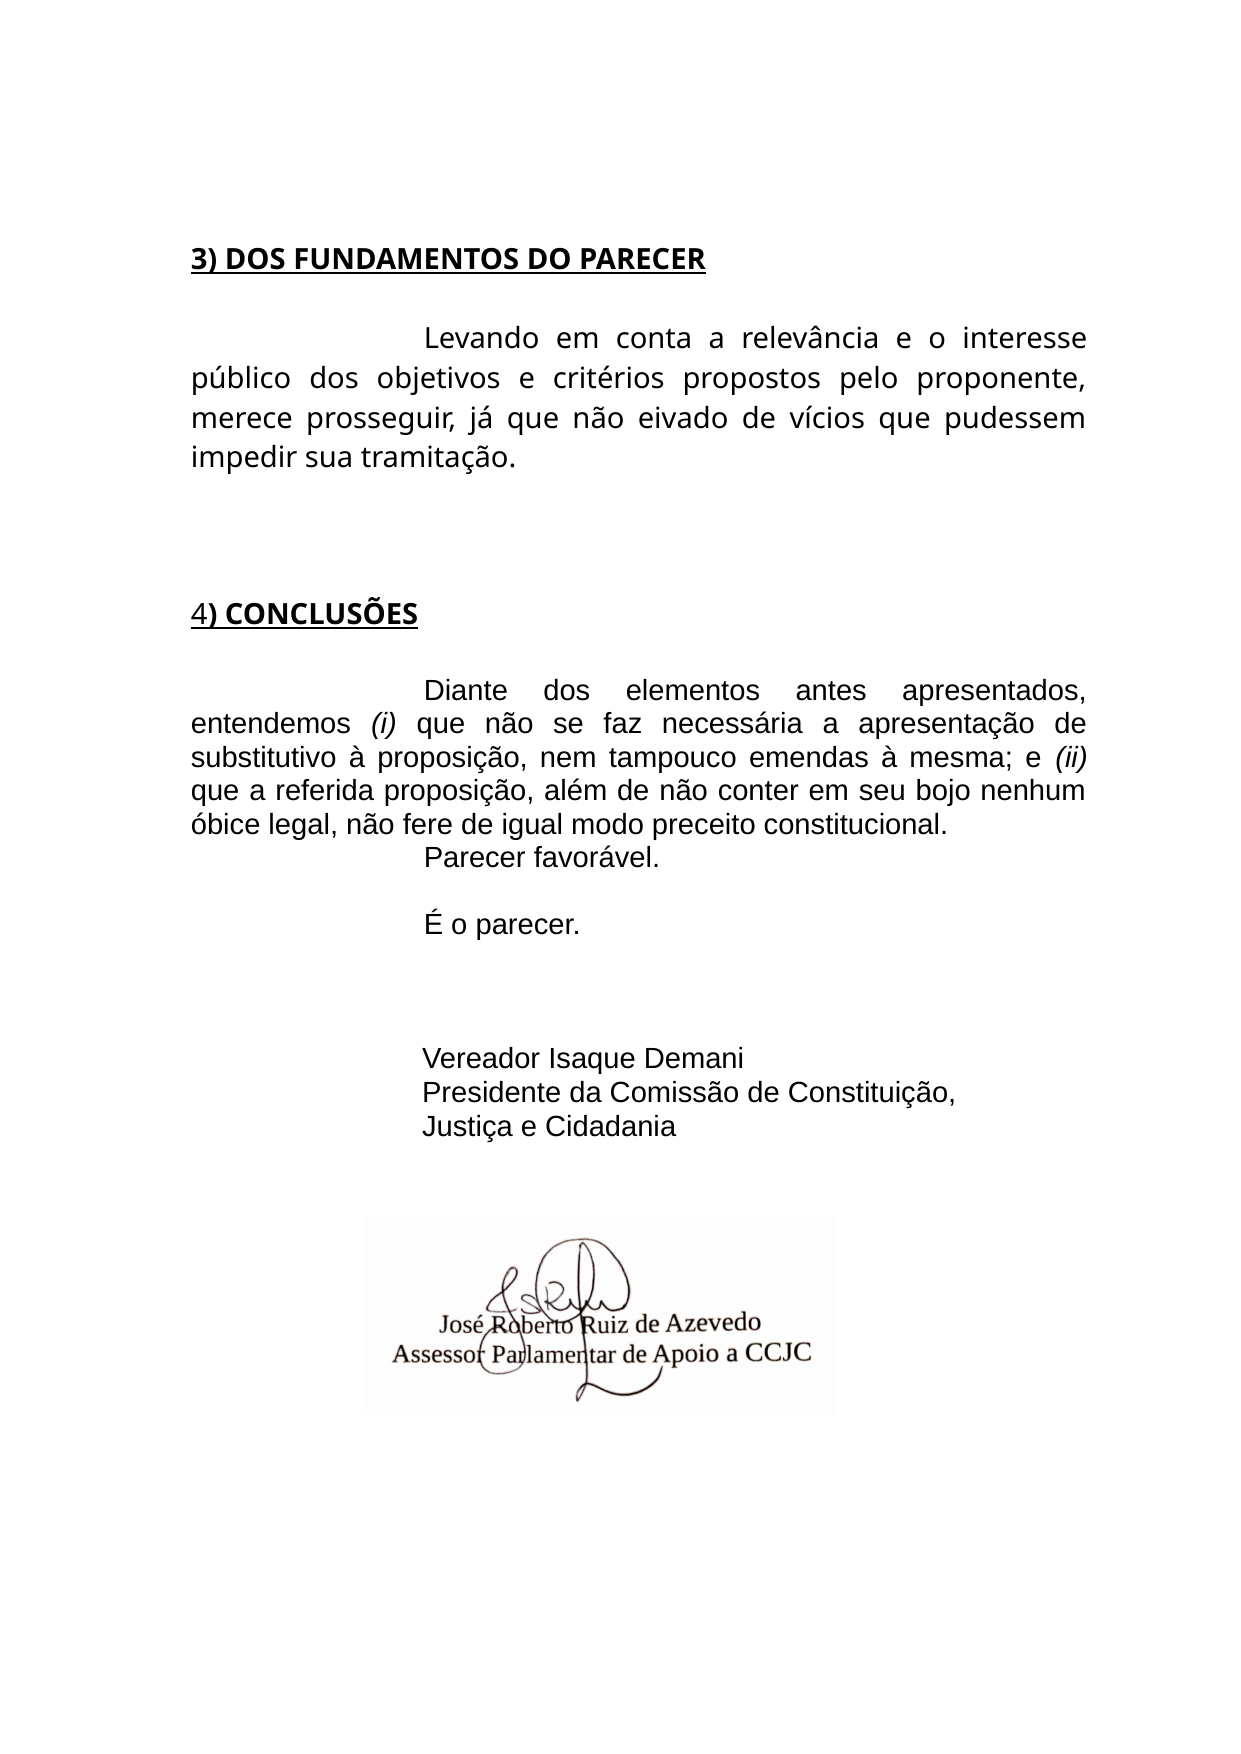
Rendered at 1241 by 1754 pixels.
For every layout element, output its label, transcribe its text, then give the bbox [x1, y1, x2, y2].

text 3) DOS FUNDAMENTOS DO PARECER [191, 238, 1087, 278]
picture [365, 1215, 837, 1415]
text Justiça e Cidadania [191, 1108, 1087, 1142]
text 4) CONCLUSÕES [191, 593, 1087, 633]
text É o parecer. [191, 907, 1087, 941]
text Diante dos elementos antes apresentados, entendemos (i) que não se faz necessária a apresentação de substitutivo à proposição, nem tampouco emendas à mesma; e (ii) que a referida proposição, além de não conter em seu bojo nenhum óbice legal, não fere de igual modo preceito constitucional. [191, 672, 1087, 840]
text Parecer favorável. [191, 840, 1087, 874]
text Presidente da Comissão de Constituição, [191, 1075, 1087, 1108]
text Vereador Isaque Demani [191, 1041, 1087, 1075]
text Levando em conta a relevância e o interesse público dos objetivos e critérios propostos pelo proponente, merece prosseguir, já que não eivado de vícios que pudessem impedir sua tramitação. [191, 317, 1087, 476]
